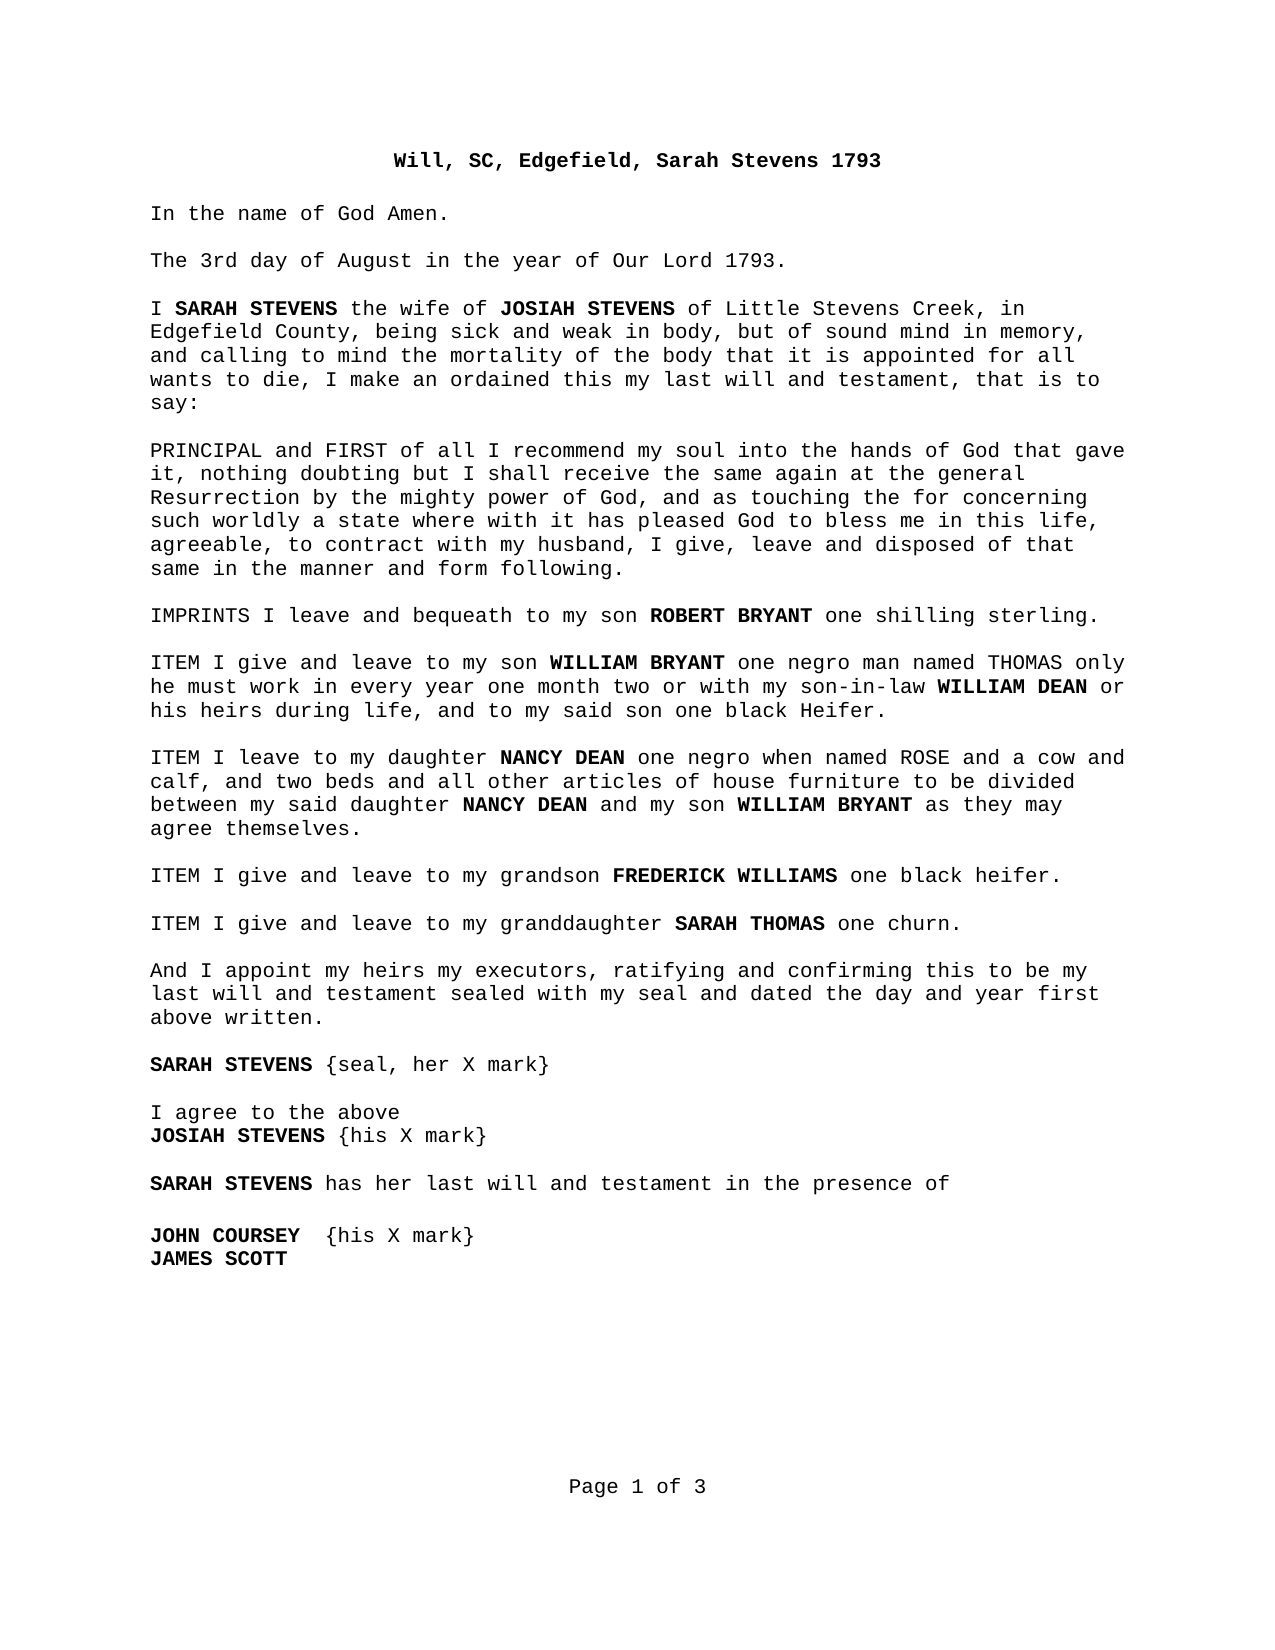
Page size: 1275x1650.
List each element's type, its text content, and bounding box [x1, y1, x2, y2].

text Sarah Stevens has her last will and testament in the presence of [150, 1173, 1125, 1196]
text John Coursey {his X mark} [150, 1225, 1125, 1248]
text Item I leave to my daughter Nancy Dean one negro when named Rose and a cow and calf, and two beds and all other articles of House Furniture to be divided between my said daughter Nancy Dean and my son William Bryant as they may agree themselves. [150, 747, 1125, 842]
text In the name of God Amen. The 3rd day of August in the year of Our Lord 1793. [150, 203, 1125, 274]
text Sarah Stevens {seal, her X mark} [150, 1054, 1125, 1078]
text item I give and leave to my son William Bryant one negro man named Thomas only he must work in every year one month two or with my son-in-law William Dean or his heirs during life, and to my said son one black Heifer. [150, 652, 1125, 723]
text And I appoint my heirs my executors, ratifying and confirming this to be my last will and testament sealed with my seal and dated the day and year first above written. [150, 960, 1125, 1031]
text Josiah Stevens {his X mark} [150, 1125, 1125, 1149]
text I agree to the above [150, 1102, 1125, 1125]
text James Scott [150, 1248, 1125, 1272]
text Principal and first of all I recommend my soul into the hands of God that gave it, nothing doubting but I shall receive the same again at the general Resurrection by the mighty power of God, and as touching the for concerning such worldly a state where with it has pleased God to bless me in this life, agreeable, to contract with my husband, I give, leave and disposed of that same in the manner and form following. Imprints I leave and bequeath to my son Robert Bryant one shilling sterling. [150, 439, 1125, 629]
text Item I give and leave to my grandson Frederick Williams one black heifer. Item I give and leave to my granddaughter Sarah Thomas one churn. [150, 865, 1125, 936]
text I Sarah Stevens the wife of Josiah Stevens of Little Stevens Creek, in Edgefield County, being sick and weak in body, but of sound mind in memory, and calling to mind the mortality of the body that it is appointed for all wants to die, I make an ordained this my last will and testament, that is to say: [150, 298, 1125, 416]
